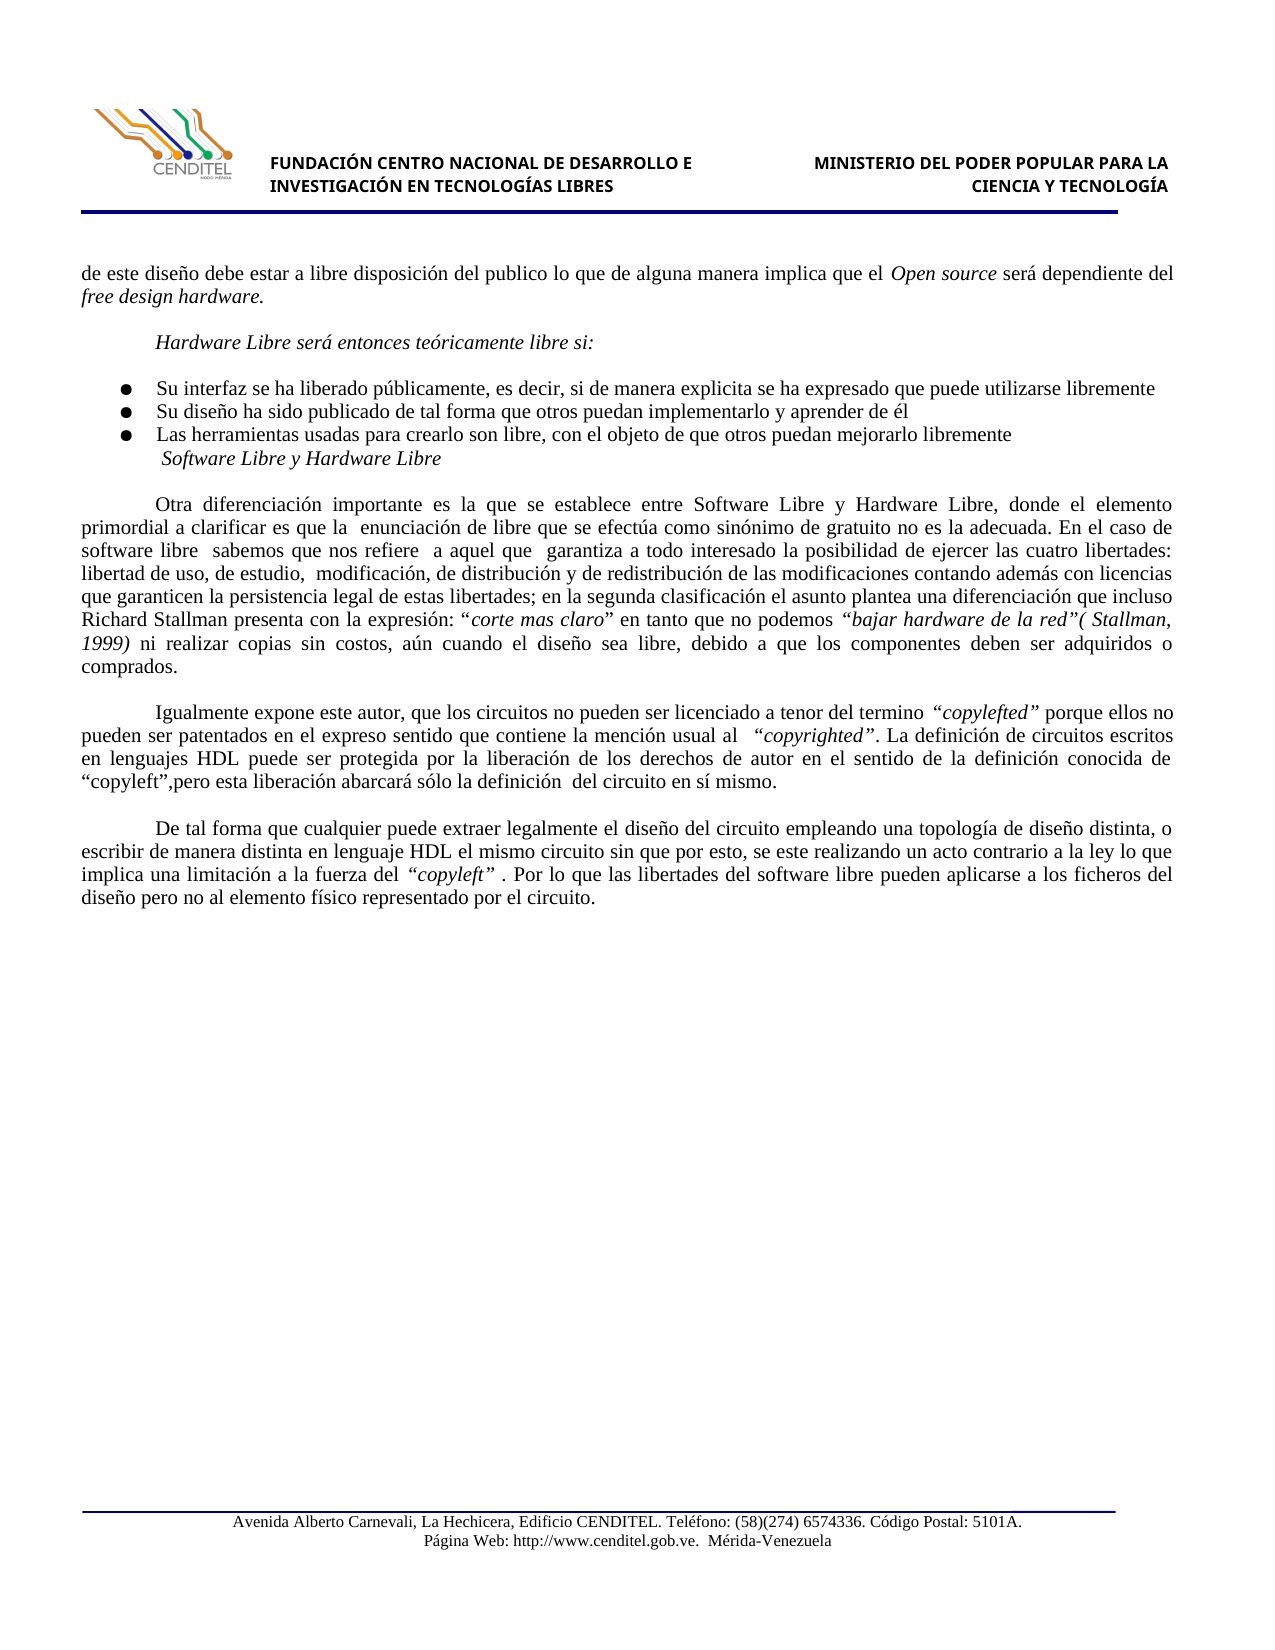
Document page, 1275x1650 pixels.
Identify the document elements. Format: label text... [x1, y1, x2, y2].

list Hardware Libre será entonces teóricamente libre si: [118, 331, 1174, 354]
text de este diseño debe estar a libre disposición del publico lo que de alguna manera implica que el Open source será dependiente del free design hardware. [81, 261, 1174, 308]
list Software Libre y Hardware Libre [119, 446, 1174, 469]
text Otra diferenciación importante es la que se establece entre Software Libre y Hardware Libre, donde el elemento primordial a clarificar es que la enunciación de libre que se efectúa como sinónimo de gratuito no es la adecuada. En el caso de software libre sabemos que nos refiere a aquel que garantiza a todo interesado la posibilidad de ejercer las cuatro libertades: libertad de uso, de estudio, modificación, de distribución y de redistribución de las modificaciones contando además con licencias que garanticen la persistencia legal de estas libertades; en la segunda clasificación el asunto plantea una diferenciación que incluso Richard Stallman presenta con la expresión: “corte mas claro” en tanto que no podemos “bajar hardware de la red”( Stallman, 1999) ni realizar copias sin costos, aún cuando el diseño sea libre, debido a que los componentes deben ser adquiridos o comprados. [81, 493, 1174, 678]
text Igualmente expone este autor, que los circuitos no pueden ser licenciado a tenor del termino “copylefted” porque ellos no pueden ser patentados en el expreso sentido que contiene la mención usual al “copyrighted”. La definición de circuitos escritos en lenguajes HDL puede ser protegida por la liberación de los derechos de autor en el sentido de la definición conocida de “copyleft”,pero esta liberación abarcará sólo la definición del circuito en sí mismo. [81, 701, 1174, 793]
list Las herramientas usadas para crearlo son libre, con el objeto de que otros puedan mejorarlo libremente [119, 423, 1174, 446]
text De tal forma que cualquier puede extraer legalmente el diseño del circuito empleando una topología de diseño distinta, o escribir de manera distinta en lenguaje HDL el mismo circuito sin que por esto, se este realizando un acto contrario a la ley lo que implica una limitación a la fuerza del “copyleft” . Por lo que las libertades del software libre pueden aplicarse a los ficheros del diseño pero no al elemento físico representado por el circuito. [81, 816, 1174, 909]
picture [94, 109, 237, 183]
list Su interfaz se ha liberado públicamente, es decir, si de manera explicita se ha expresado que puede utilizarse libremente [119, 377, 1174, 400]
list Su diseño ha sido publicado de tal forma que otros puedan implementarlo y aprender de él [119, 400, 1174, 423]
